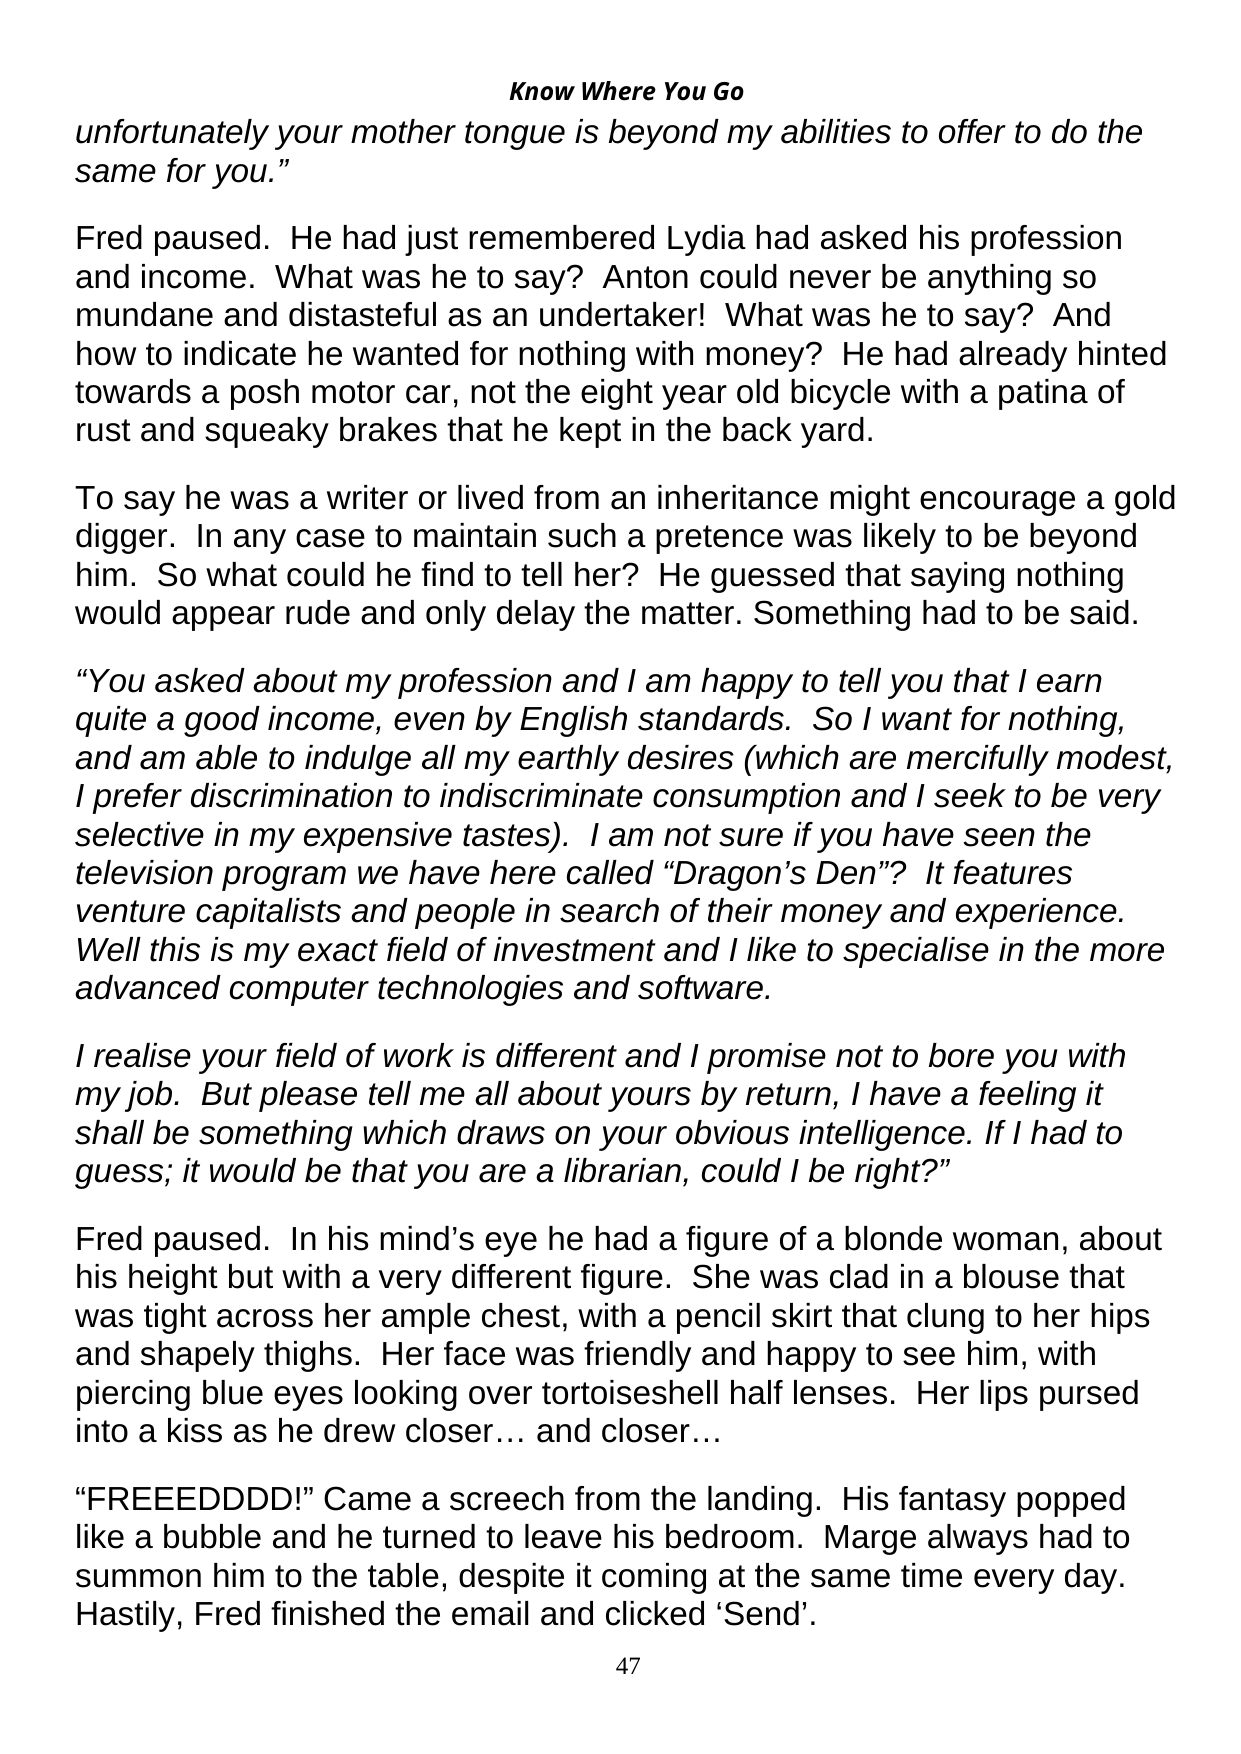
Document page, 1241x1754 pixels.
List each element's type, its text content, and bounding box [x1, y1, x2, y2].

text “FREEEDDDD!” Came a screech from the landing. His fantasy popped like a bubble and he turned to leave his bedroom. Marge always had to summon him to the table, despite it coming at the same time every day. Hastily, Fred finished the email and clicked ‘Send’. [75, 1479, 1181, 1632]
text To say he was a writer or lived from an inheritance might encourage a gold digger. In any case to maintain such a pretence was likely to be beyond him. So what could he find to tell her? He guessed that saying nothing would appear rude and only delay the matter. Something had to be said. [75, 478, 1181, 632]
text I realise your field of work is different and I promise not to bore you with my job. But please tell me all about yours by return, I have a feeling it shall be something which draws on your obvious intelligence. If I had to guess; it would be that you are a librarian, could I be right?” [75, 1036, 1181, 1190]
text unfortunately your mother tongue is beyond my abilities to offer to do the same for you.” [75, 112, 1181, 189]
text Fred paused. He had just remembered Lydia had asked his profession and income. What was he to say? Anton could never be anything so mundane and distasteful as an undertaker! What was he to say? And how to indicate he wanted for nothing with money? He had already hinted towards a posh motor car, not the eight year old bicycle with a patina of rust and squeaky brakes that he kept in the back yard. [75, 218, 1181, 449]
text “You asked about my profession and I am happy to tell you that I earn quite a good income, even by English standards. So I want for nothing, and am able to indulge all my earthly desires (which are mercifully modest, I prefer discrimination to indiscriminate consumption and I seek to be very selective in my expensive tastes). I am not sure if you have seen the television program we have here called “Dragon’s Den”? It features venture capitalists and people in search of their money and experience. Well this is my exact field of investment and I like to specialise in the more advanced computer technologies and software. [75, 661, 1181, 1007]
text Fred paused. In his mind’s eye he had a figure of a blonde woman, about his height but with a very different figure. She was clad in a blouse that was tight across her ample chest, with a pencil skirt that clung to her hips and shapely thighs. Her face was friendly and happy to see him, with piercing blue eyes looking over tortoiseshell half lenses. Her lips pursed into a kiss as he drew closer… and closer… [75, 1219, 1181, 1449]
